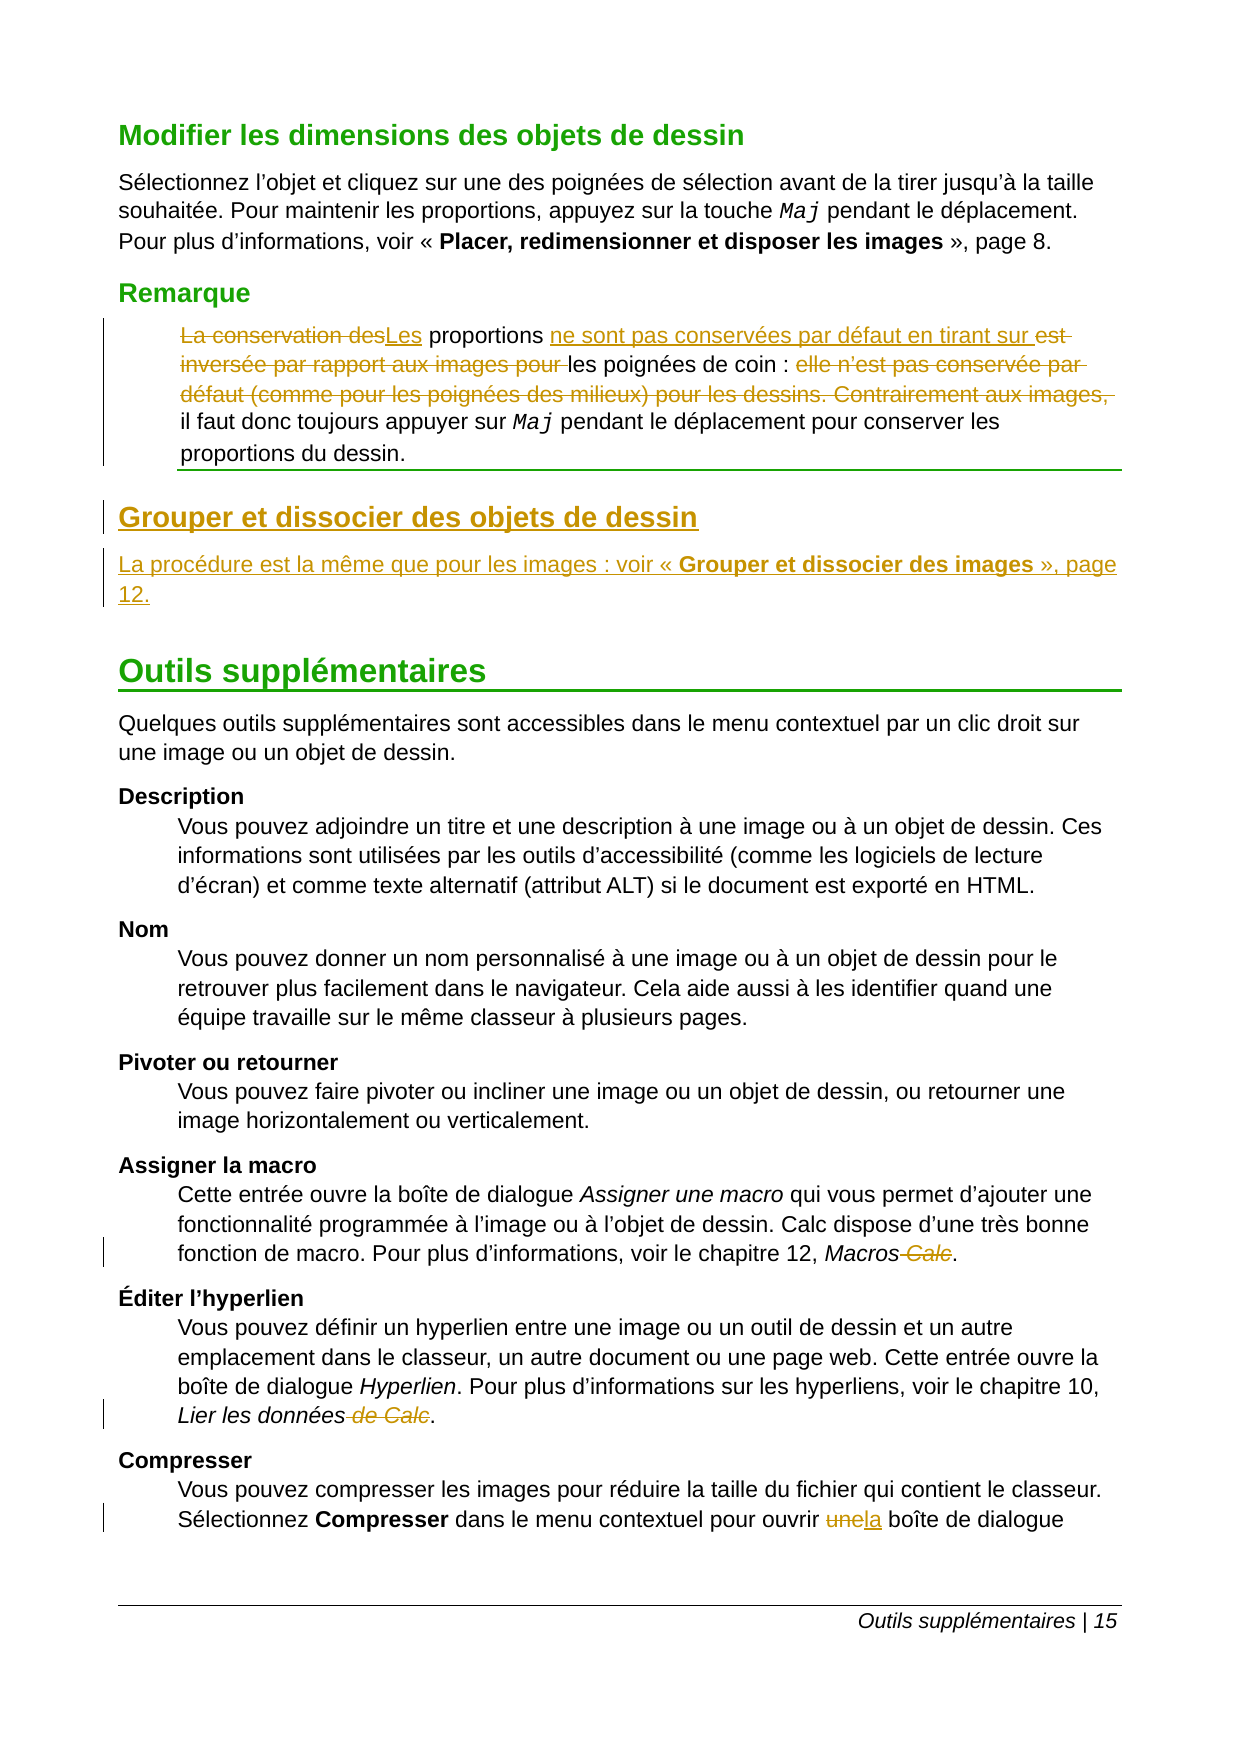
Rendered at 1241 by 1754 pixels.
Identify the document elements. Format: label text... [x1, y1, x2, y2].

subtitle Grouper et dissocier des objets de dessin [118, 500, 1122, 533]
subtitle Modifier les dimensions des objets de dessin [118, 118, 1122, 152]
subtitle Assigner la macro [118, 1149, 1122, 1178]
list Vous pouvez compresser les images pour réduire la taille du fichier qui contient le classeur. Sélectionnez Compresser dans le menu contextuel pour ouvrir la boîte de dialogue [177, 1473, 1122, 1532]
subtitle Description [118, 780, 1122, 809]
text Sélectionnez l’objet et cliquez sur une des poignées de sélection avant de la tirer jusqu’à la taille souhaitée. Pour maintenir les proportions, appuyez sur la touche Maj pendant le déplacement. Pour plus d’informations, voir « Placer, redimensionner et disposer les images », page 8. [118, 166, 1122, 255]
subtitle Éditer l’hyperlien [118, 1281, 1122, 1311]
subtitle Nom [118, 913, 1122, 942]
subtitle Outils supplémentaires [118, 651, 1122, 689]
list Vous pouvez définir un hyperlien entre une image ou un outil de dessin et un autre emplacement dans le classeur, un autre document ou une page web. Cette entrée ouvre la boîte de dialogue Hyperlien. Pour plus d’informations sur les hyperliens, voir le chapitre 10, Lier les données. [177, 1311, 1122, 1429]
subtitle Pivoter ou retourner [118, 1045, 1122, 1075]
text Les proportions ne sont pas conservées par défaut en tirant sur les poignées de coin : il faut donc toujours appuyer sur Maj pendant le déplacement pour conserver les proportions du dessin. [177, 316, 1122, 469]
list Vous pouvez donner un nom personnalisé à une image ou à un objet de dessin pour le retrouver plus facilement dans le navigateur. Cela aide aussi à les identifier quand une équipe travaille sur le même classeur à plusieurs pages. [177, 942, 1122, 1031]
list Vous pouvez adjoindre un titre et une description à une image ou à un objet de dessin. Ces informations sont utilisées par les outils d’accessibilité (comme les logiciels de lecture d’écran) et comme texte alternatif (attribut ALT) si le document est exporté en HTML. [177, 809, 1122, 898]
list Cette entrée ouvre la boîte de dialogue Assigner une macro qui vous permet d’ajouter une fonctionnalité programmée à l’image ou à l’objet de dessin. Calc dispose d’une très bonne fonction de macro. Pour plus d’informations, voir le chapitre 12, Macros. [177, 1178, 1122, 1267]
list Vous pouvez faire pivoter ou incliner une image ou un objet de dessin, ou retourner une image horizontalement ou verticalement. [177, 1075, 1122, 1134]
text Quelques outils supplémentaires sont accessibles dans le menu contextuel par un clic droit sur une image ou un objet de dessin. [118, 706, 1122, 765]
text La procédure est la même que pour les images : voir « Grouper et dissocier des images », page 12. [118, 548, 1122, 607]
subtitle Compresser [118, 1443, 1122, 1473]
text Remarque [118, 277, 1122, 308]
